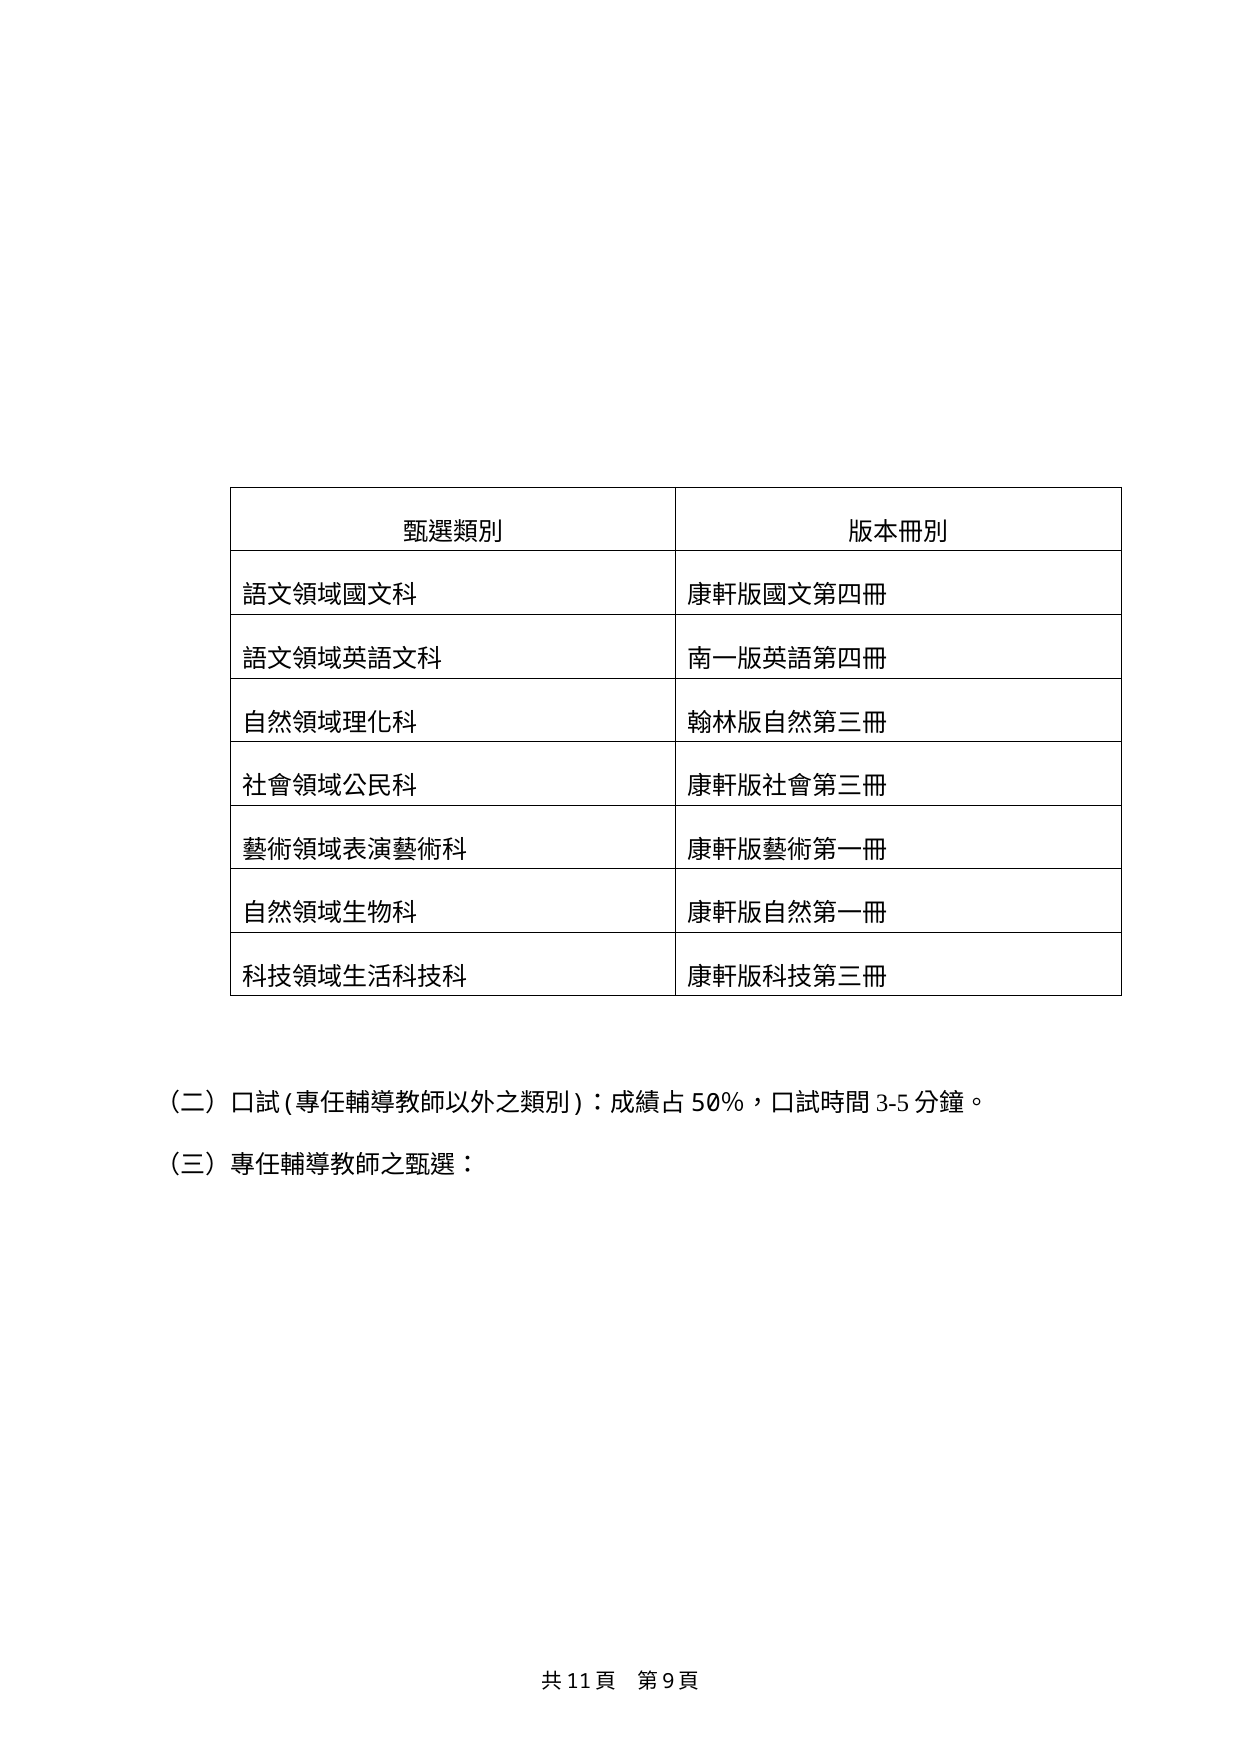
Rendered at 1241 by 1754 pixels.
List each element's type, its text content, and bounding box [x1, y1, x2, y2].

table_header 甄選類別 [231, 488, 675, 550]
table_cell 自然領域生物科 [231, 869, 675, 932]
table_cell 翰林版自然第三冊 [676, 679, 1121, 741]
table_cell 自然領域理化科 [231, 679, 675, 741]
table_cell 語文領域國文科 [231, 551, 675, 614]
table_cell 科技領域生活科技科 [231, 933, 675, 995]
table_cell 康軒版科技第三冊 [676, 933, 1121, 995]
table_cell 康軒版自然第一冊 [676, 869, 1121, 932]
text （三）專任輔導教師之甄選： [156, 1121, 1122, 1184]
text （二）口試(專任輔導教師以外之類別)：成績占50％，口試時間3-5分鐘。 [156, 1059, 1122, 1121]
table_cell 康軒版社會第三冊 [676, 742, 1121, 804]
table_header 版本冊別 [676, 488, 1121, 550]
table_cell 康軒版國文第四冊 [676, 551, 1121, 614]
table_cell 南一版英語第四冊 [676, 615, 1121, 677]
table_cell 藝術領域表演藝術科 [231, 806, 675, 868]
table_cell 語文領域英語文科 [231, 615, 675, 677]
table_cell 社會領域公民科 [231, 742, 675, 804]
table_cell 康軒版藝術第一冊 [676, 806, 1121, 868]
